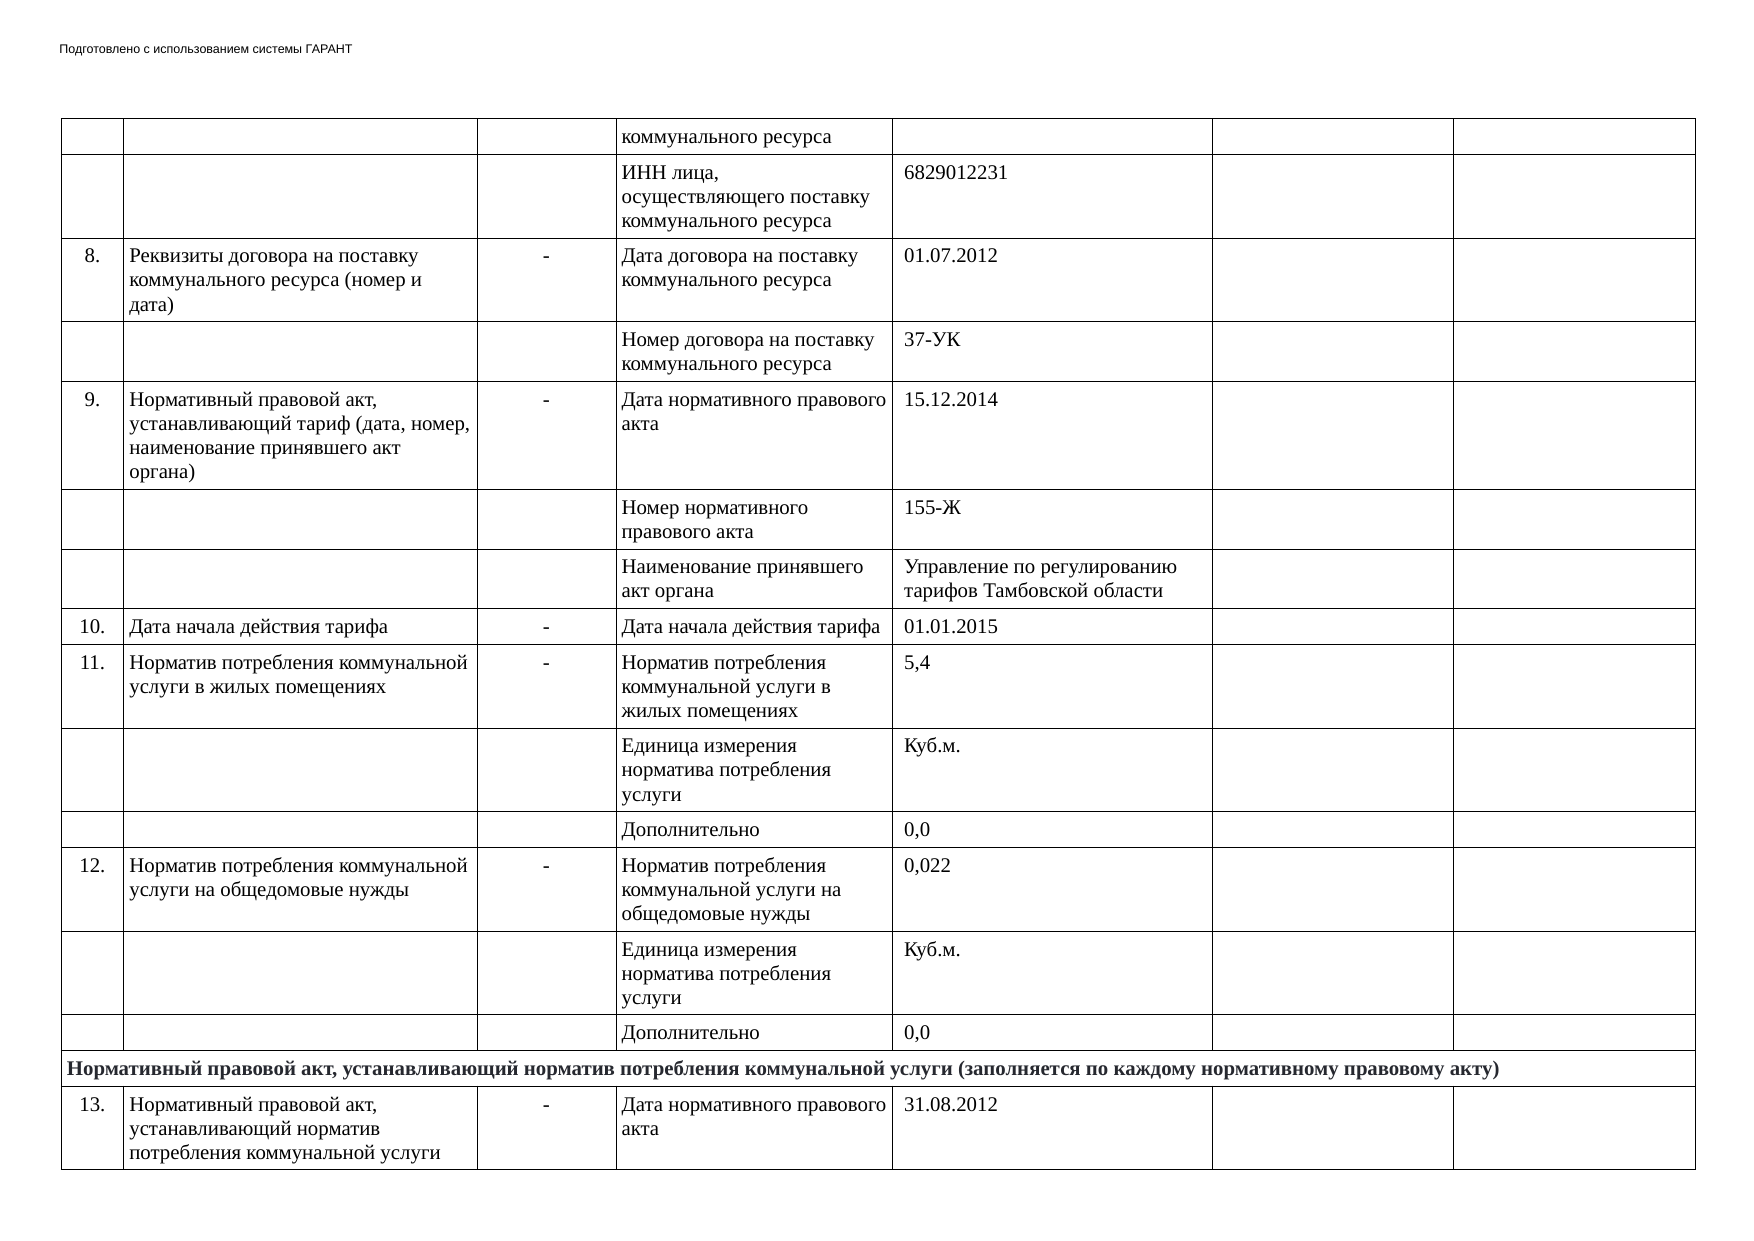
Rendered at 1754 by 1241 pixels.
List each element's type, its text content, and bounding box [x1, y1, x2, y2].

table_cell [1454, 609, 1695, 644]
table_cell Дополнительно [617, 1015, 892, 1050]
table_cell [124, 729, 477, 811]
table_cell [1213, 155, 1453, 237]
table_cell [124, 932, 477, 1014]
table_cell - [478, 1087, 616, 1169]
table_cell Куб.м. [893, 932, 1212, 1014]
table_cell Норматив потребления коммунальной услуги на общедомовые нужды [124, 848, 477, 931]
table_cell Дата нормативного правового акта [617, 1087, 892, 1169]
table_cell [1454, 729, 1695, 811]
table_cell 0,0 [893, 812, 1212, 847]
table_cell коммунального ресурса [617, 119, 892, 154]
table_cell [124, 322, 477, 381]
table_cell [124, 812, 477, 847]
table_cell 0,0 [893, 1015, 1212, 1050]
table_cell [1213, 490, 1453, 548]
table_cell Нормативный правовой акт, устанавливающий норматив потребления коммунальной услуги (заполняется по каждому нормативному правовому акту) [62, 1051, 1695, 1086]
table_cell Дата нормативного правового акта [617, 382, 892, 489]
table_cell [1213, 382, 1453, 489]
table_cell ИНН лица, осуществляющего поставку коммунального ресурса [617, 155, 892, 237]
table_cell 01.01.2015 [893, 609, 1212, 644]
table_cell [1213, 609, 1453, 644]
table_cell [478, 155, 616, 237]
table_cell - [478, 239, 616, 321]
table_cell Номер нормативного правового акта [617, 490, 892, 548]
table_cell [62, 932, 123, 1014]
table_cell [1454, 239, 1695, 321]
table_cell [1454, 932, 1695, 1014]
table_cell 6829012231 [893, 155, 1212, 237]
table_cell [124, 550, 477, 608]
table_cell [1213, 550, 1453, 608]
table_cell [124, 155, 477, 237]
table_cell [1213, 322, 1453, 381]
table_cell [1454, 382, 1695, 489]
table_cell Норматив потребления коммунальной услуги на общедомовые нужды [617, 848, 892, 931]
table_cell 37-УК [893, 322, 1212, 381]
table_cell [478, 1015, 616, 1050]
table_cell Норматив потребления коммунальной услуги в жилых помещениях [617, 645, 892, 727]
table_cell [1213, 932, 1453, 1014]
table_cell [62, 490, 123, 548]
table_cell [124, 490, 477, 548]
table_cell - [478, 645, 616, 727]
table_cell [62, 1015, 123, 1050]
table_cell 8. [62, 239, 123, 321]
table_cell [1213, 812, 1453, 847]
table_cell [1454, 812, 1695, 847]
table_cell - [478, 609, 616, 644]
table_cell [478, 932, 616, 1014]
table_cell 11. [62, 645, 123, 727]
table_cell Дата начала действия тарифа [617, 609, 892, 644]
table_cell [1454, 119, 1695, 154]
table_cell [1454, 550, 1695, 608]
table_cell [62, 322, 123, 381]
table_cell Дата начала действия тарифа [124, 609, 477, 644]
table_cell [1454, 1015, 1695, 1050]
table_cell Норматив потребления коммунальной услуги в жилых помещениях [124, 645, 477, 727]
table_cell Единица измерения норматива потребления услуги [617, 932, 892, 1014]
table_cell [1213, 645, 1453, 727]
table_cell 12. [62, 848, 123, 931]
table_cell [478, 550, 616, 608]
table_cell [1454, 645, 1695, 727]
table_cell [62, 729, 123, 811]
table_cell [1213, 119, 1453, 154]
table_cell [124, 1015, 477, 1050]
table_cell - [478, 382, 616, 489]
table_cell 31.08.2012 [893, 1087, 1212, 1169]
table_cell [1213, 1015, 1453, 1050]
table_cell [1454, 155, 1695, 237]
table_cell [62, 119, 123, 154]
table_cell 10. [62, 609, 123, 644]
table_cell [62, 550, 123, 608]
table_cell 13. [62, 1087, 123, 1169]
table_cell [62, 812, 123, 847]
table_cell - [478, 119, 616, 154]
table_cell [1454, 322, 1695, 381]
table_cell [62, 155, 123, 237]
table_cell Управление по регулированию тарифов Тамбовской области [893, 550, 1212, 608]
table_cell [124, 119, 477, 154]
table_cell Куб.м. [893, 729, 1212, 811]
table_cell Наименование принявшего акт органа [617, 550, 892, 608]
table_cell [1454, 848, 1695, 931]
table_cell Нормативный правовой акт, устанавливающий норматив потребления коммунальной услуги [124, 1087, 477, 1169]
table_cell [1213, 848, 1453, 931]
table_cell [478, 729, 616, 811]
table_cell Дата договора на поставку коммунального ресурса [617, 239, 892, 321]
table_cell [1213, 729, 1453, 811]
table_cell 01.07.2012 [893, 239, 1212, 321]
table_cell 15.12.2014 [893, 382, 1212, 489]
table_cell Нормативный правовой акт, устанавливающий тариф (дата, номер, наименование принявшего акт органа) [124, 382, 477, 489]
table_cell Дополнительно [617, 812, 892, 847]
table_cell 9. [62, 382, 123, 489]
table_cell 5,4 [893, 645, 1212, 727]
table_cell [478, 490, 616, 548]
table_cell Единица измерения норматива потребления услуги [617, 729, 892, 811]
table_cell 0,022 [893, 848, 1212, 931]
table_cell - [478, 848, 616, 931]
table_cell [1213, 239, 1453, 321]
table_cell [478, 322, 616, 381]
table_cell [1454, 490, 1695, 548]
table_cell [1213, 1087, 1453, 1169]
table_cell [478, 812, 616, 847]
table_cell [893, 119, 1212, 154]
table_cell [1454, 1087, 1695, 1169]
table_cell 155-Ж [893, 490, 1212, 548]
table_cell Номер договора на поставку коммунального ресурса [617, 322, 892, 381]
table_cell Реквизиты договора на поставку коммунального ресурса (номер и дата) [124, 239, 477, 321]
